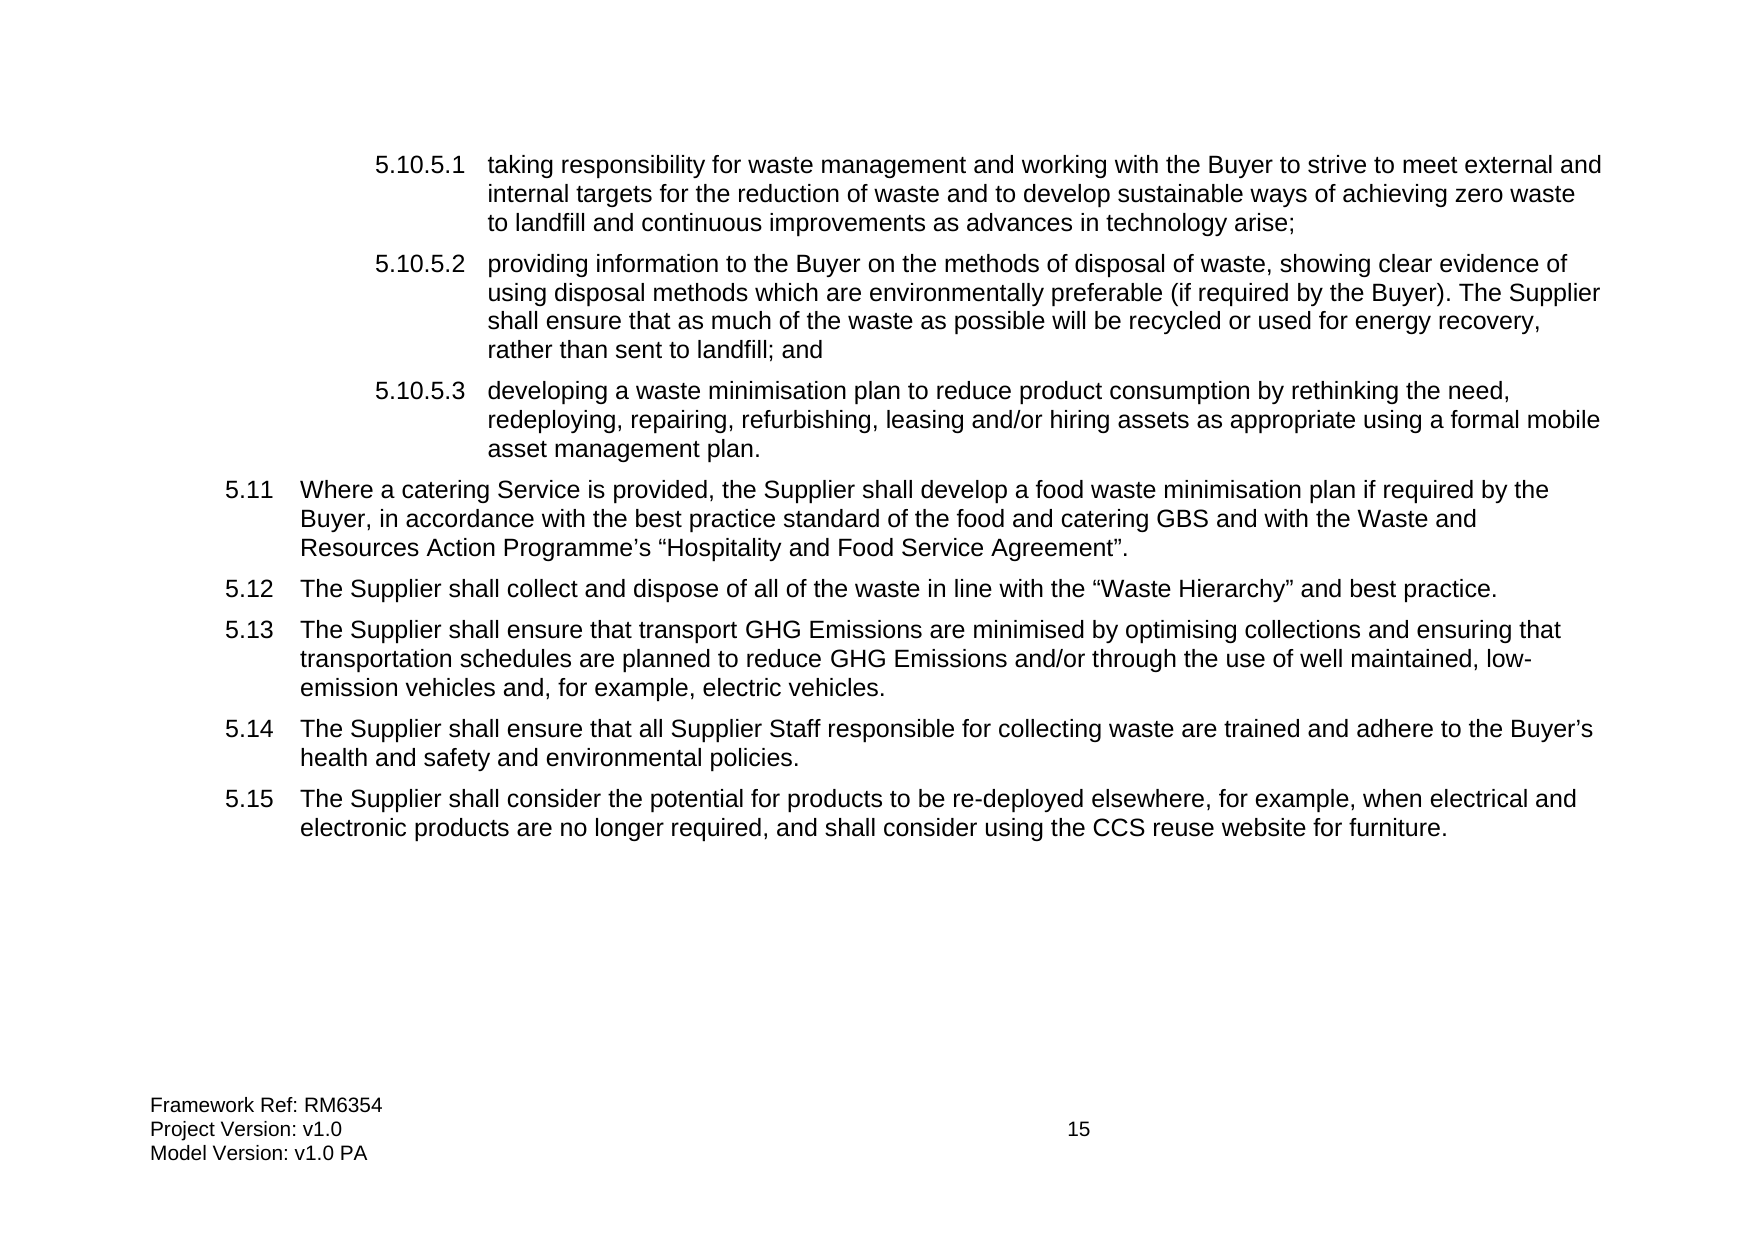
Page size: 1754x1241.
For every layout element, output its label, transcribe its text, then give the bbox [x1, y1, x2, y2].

list The Supplier shall consider the potential for products to be re-deployed elsewhere, for example, when electrical and electronic products are no longer required, and shall consider using the CCS reuse website for furniture. [225, 784, 1604, 841]
list providing information to the Buyer on the methods of disposal of waste, showing clear evidence of using disposal methods which are environmentally preferable (if required by the Buyer). The Supplier shall ensure that as much of the waste as possible will be recycled or used for energy recovery, rather than sent to landfill; and [375, 249, 1604, 364]
list The Supplier shall collect and dispose of all of the waste in line with the “Waste Hierarchy” and best practice. [225, 574, 1604, 602]
list taking responsibility for waste management and working with the Buyer to strive to meet external and internal targets for the reduction of waste and to develop sustainable ways of achieving zero waste to landfill and continuous improvements as advances in technology arise; [375, 150, 1604, 236]
list The Supplier shall ensure that all Supplier Staff responsible for collecting waste are trained and adhere to the Buyer’s health and safety and environmental policies. [225, 714, 1604, 771]
list Where a catering Service is provided, the Supplier shall develop a food waste minimisation plan if required by the Buyer, in accordance with the best practice standard of the food and catering GBS and with the Waste and Resources Action Programme’s “Hospitality and Food Service Agreement”. [225, 475, 1604, 561]
list developing a waste minimisation plan to reduce product consumption by rethinking the need, redeploying, repairing, refurbishing, leasing and/or hiring assets as appropriate using a formal mobile asset management plan. [375, 376, 1604, 462]
list The Supplier shall ensure that transport GHG Emissions are minimised by optimising collections and ensuring that transportation schedules are planned to reduce GHG Emissions and/or through the use of well maintained, low-emission vehicles and, for example, electric vehicles. [225, 615, 1604, 701]
